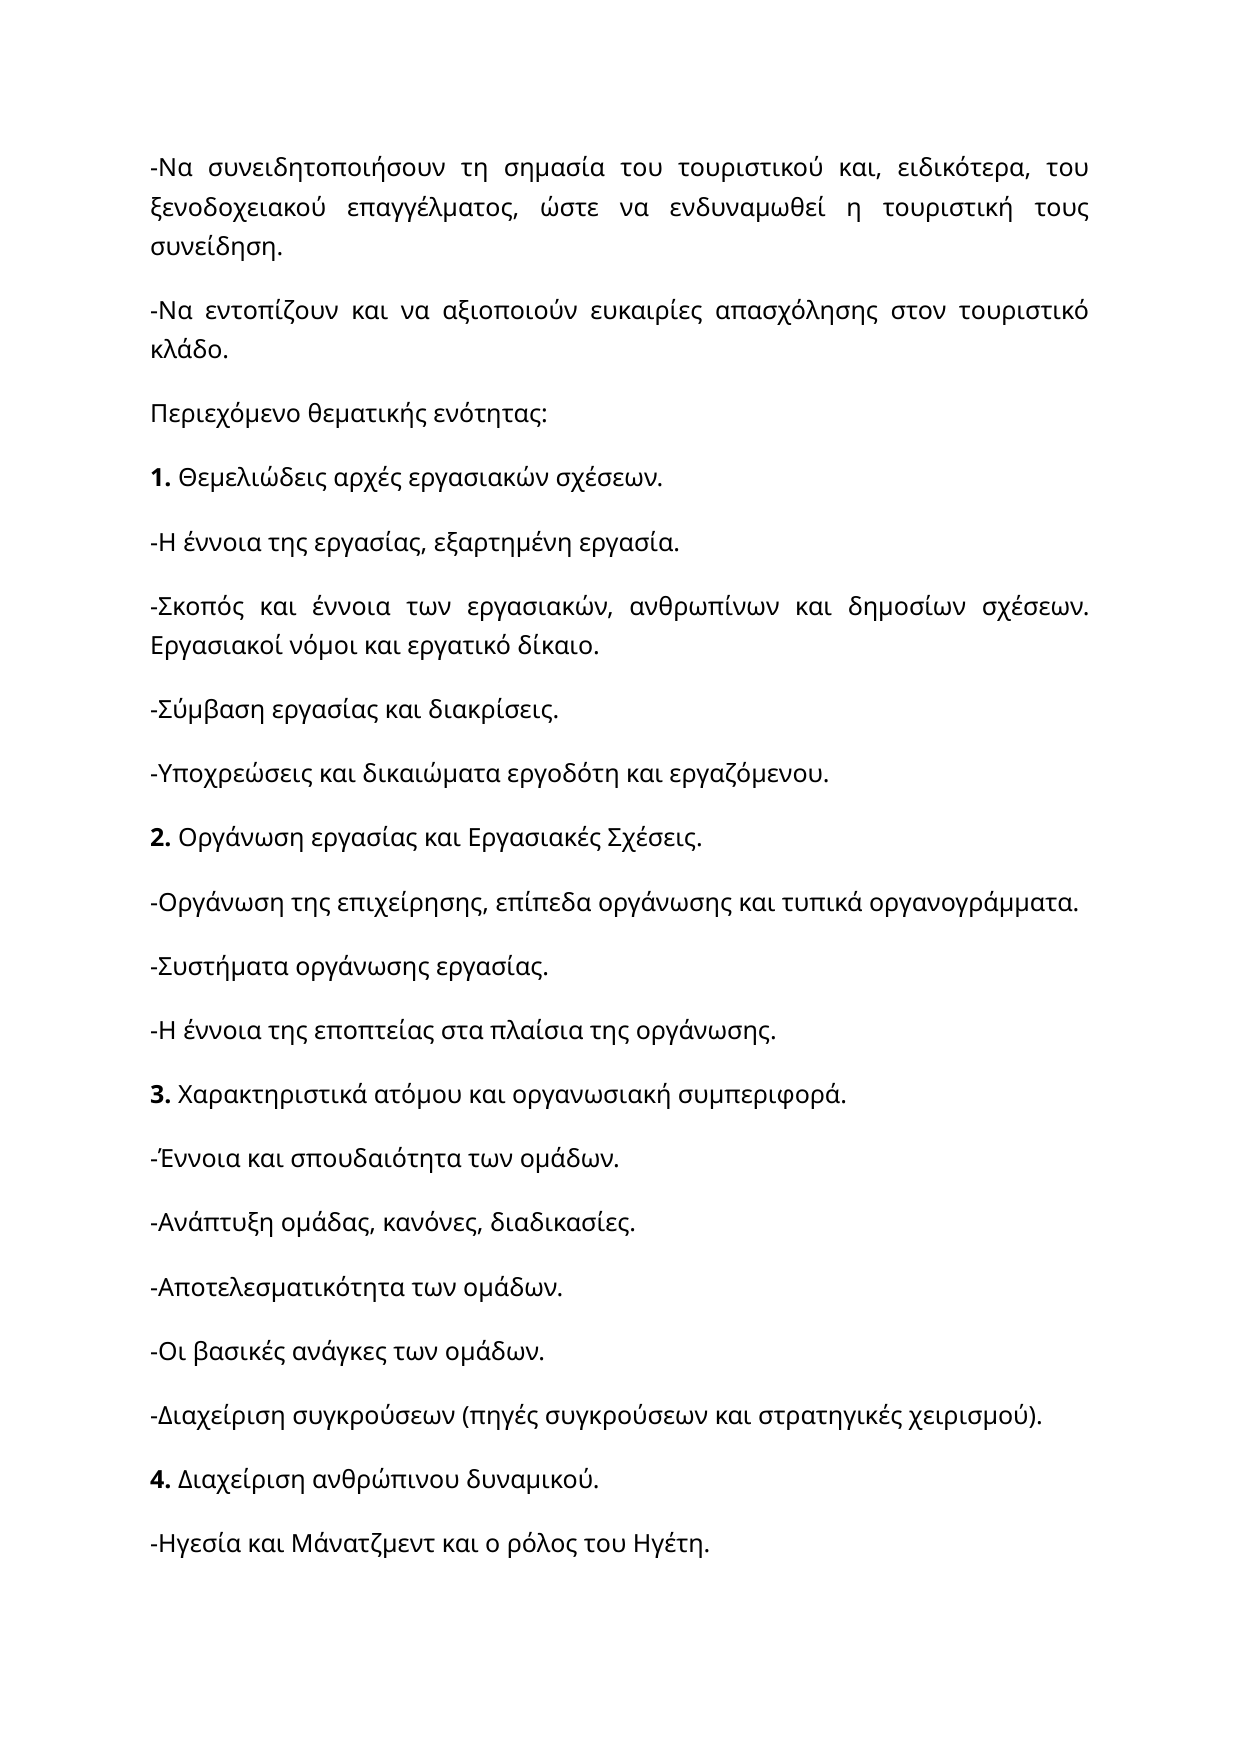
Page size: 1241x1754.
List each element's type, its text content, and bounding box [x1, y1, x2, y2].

text -Έννοια και σπουδαιότητα των ομάδων. [150, 1141, 1090, 1175]
text 1. Θεμελιώδεις αρχές εργασιακών σχέσεων. [150, 460, 1090, 494]
text -Ανάπτυξη ομάδας, κανόνες, διαδικασίες. [150, 1205, 1090, 1239]
text -Η έννοια της εποπτείας στα πλαίσια της οργάνωσης. [150, 1012, 1090, 1047]
text Περιεχόμενο θεματικής ενότητας: [150, 396, 1090, 430]
text -Να συνειδητοποιήσουν τη σημασία του τουριστικού και, ειδικότερα, του ξενοδοχειακού επαγγέλματος, ώστε να ενδυναμωθεί η τουριστική τους συνείδηση. [150, 150, 1090, 262]
text 2. Οργάνωση εργασίας και Εργασιακές Σχέσεις. [150, 820, 1090, 854]
text -Σύμβαση εργασίας και διακρίσεις. [150, 692, 1090, 726]
text 4. Διαχείριση ανθρώπινου δυναμικού. [150, 1462, 1090, 1496]
text -Οργάνωση της επιχείρησης, επίπεδα οργάνωσης και τυπικά οργανογράμματα. [150, 884, 1090, 918]
text -Η έννοια της εργασίας, εξαρτημένη εργασία. [150, 524, 1090, 558]
text -Να εντοπίζουν και να αξιοποιούν ευκαιρίες απασχόλησης στον τουριστικό κλάδο. [150, 292, 1090, 366]
text -Συστήματα οργάνωσης εργασίας. [150, 948, 1090, 982]
text -Οι βασικές ανάγκες των ομάδων. [150, 1333, 1090, 1367]
text -Σκοπός και έννοια των εργασιακών, ανθρωπίνων και δημοσίων σχέσεων. Εργασιακοί νόμοι και εργατικό δίκαιο. [150, 588, 1090, 662]
text -Ηγεσία και Μάνατζμεντ και ο ρόλος του Ηγέτη. [150, 1526, 1090, 1560]
text -Υποχρεώσεις και δικαιώματα εργοδότη και εργαζόμενου. [150, 756, 1090, 790]
text -Διαχείριση συγκρούσεων (πηγές συγκρούσεων και στρατηγικές χειρισμού). [150, 1397, 1090, 1432]
text 3. Χαρακτηριστικά ατόμου και οργανωσιακή συμπεριφορά. [150, 1077, 1090, 1111]
text -Αποτελεσματικότητα των ομάδων. [150, 1269, 1090, 1303]
